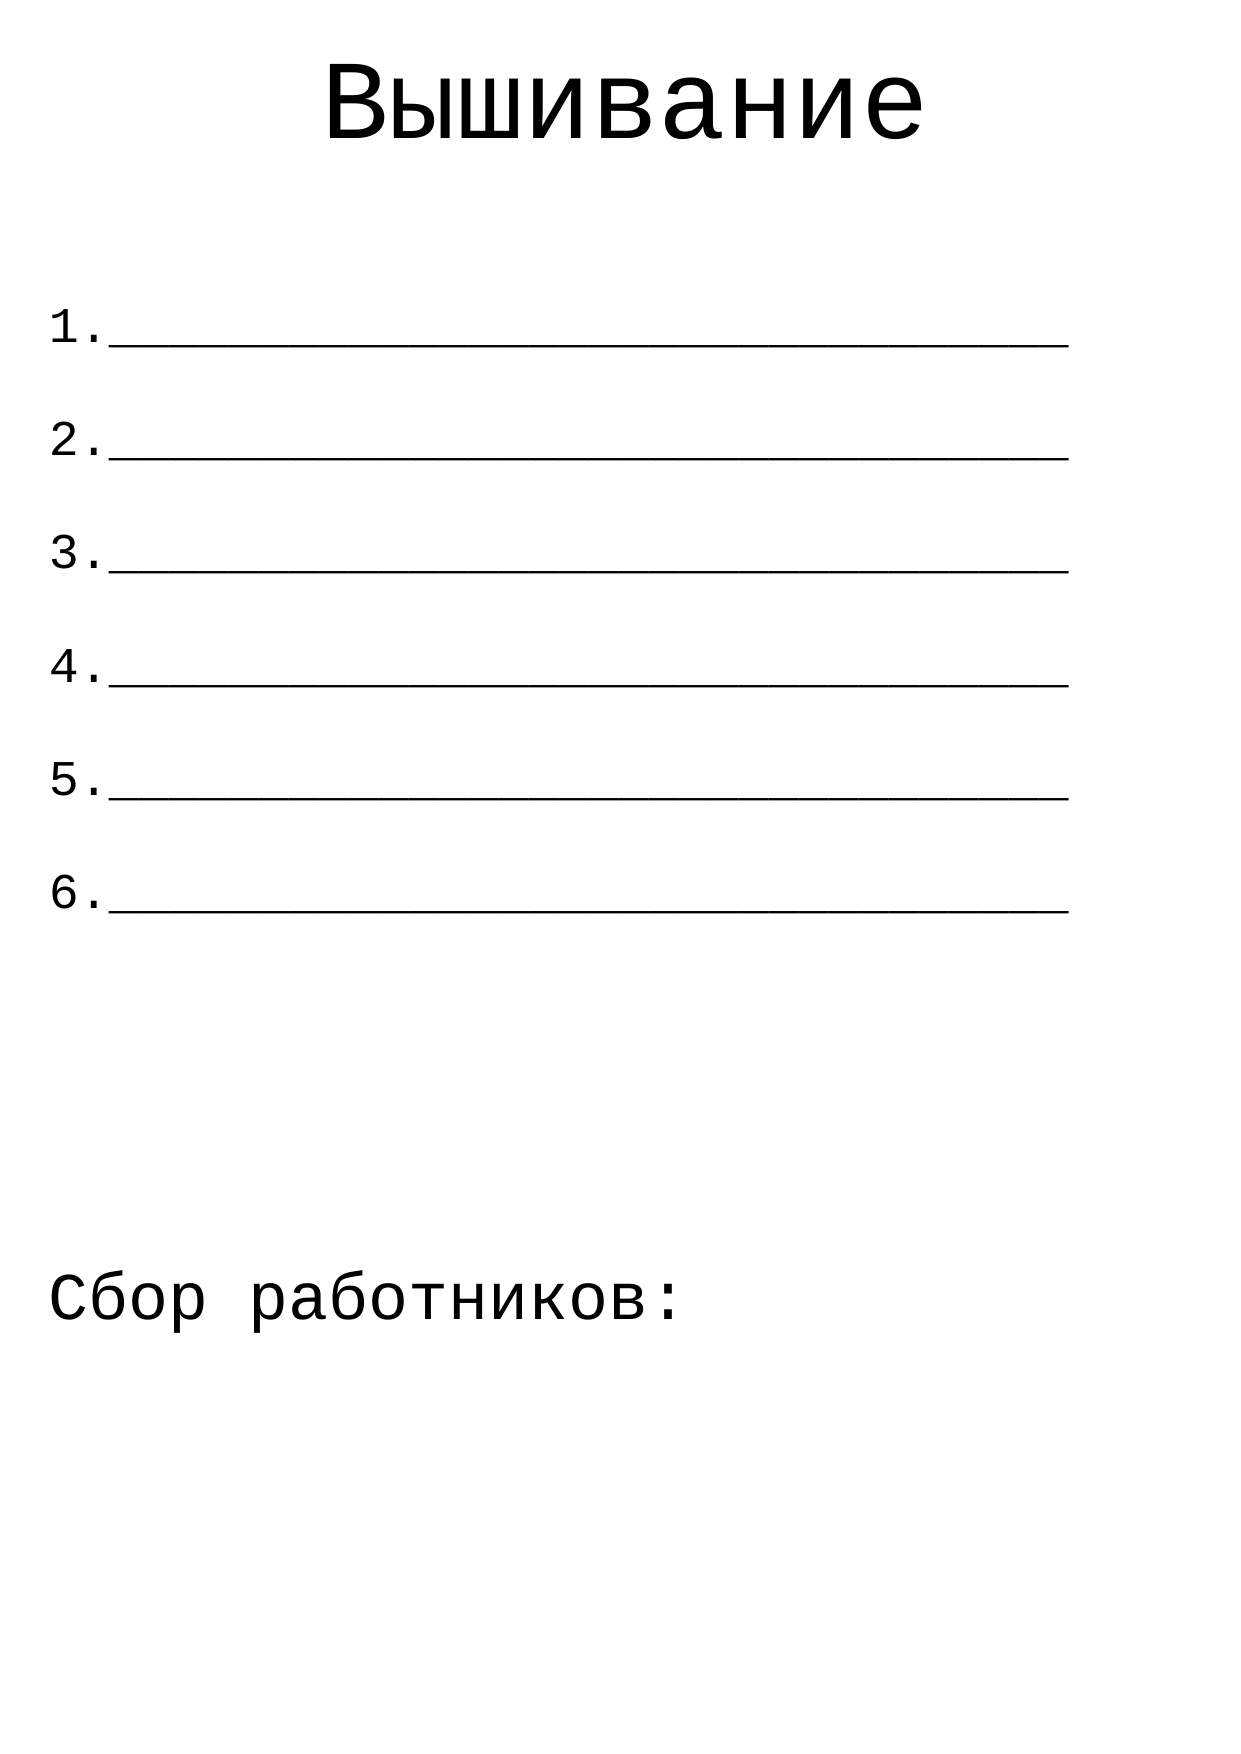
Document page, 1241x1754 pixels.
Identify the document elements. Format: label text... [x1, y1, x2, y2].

text 5.________________________________ [48, 754, 1202, 810]
text 6.________________________________ [48, 867, 1202, 924]
text Сбор работников: [48, 1264, 1202, 1339]
text Вышивание [48, 45, 1202, 173]
text 3.________________________________ [48, 527, 1202, 584]
text 2.________________________________ [48, 414, 1202, 470]
text 4.________________________________ [48, 640, 1202, 697]
text 1.________________________________ [48, 300, 1202, 357]
